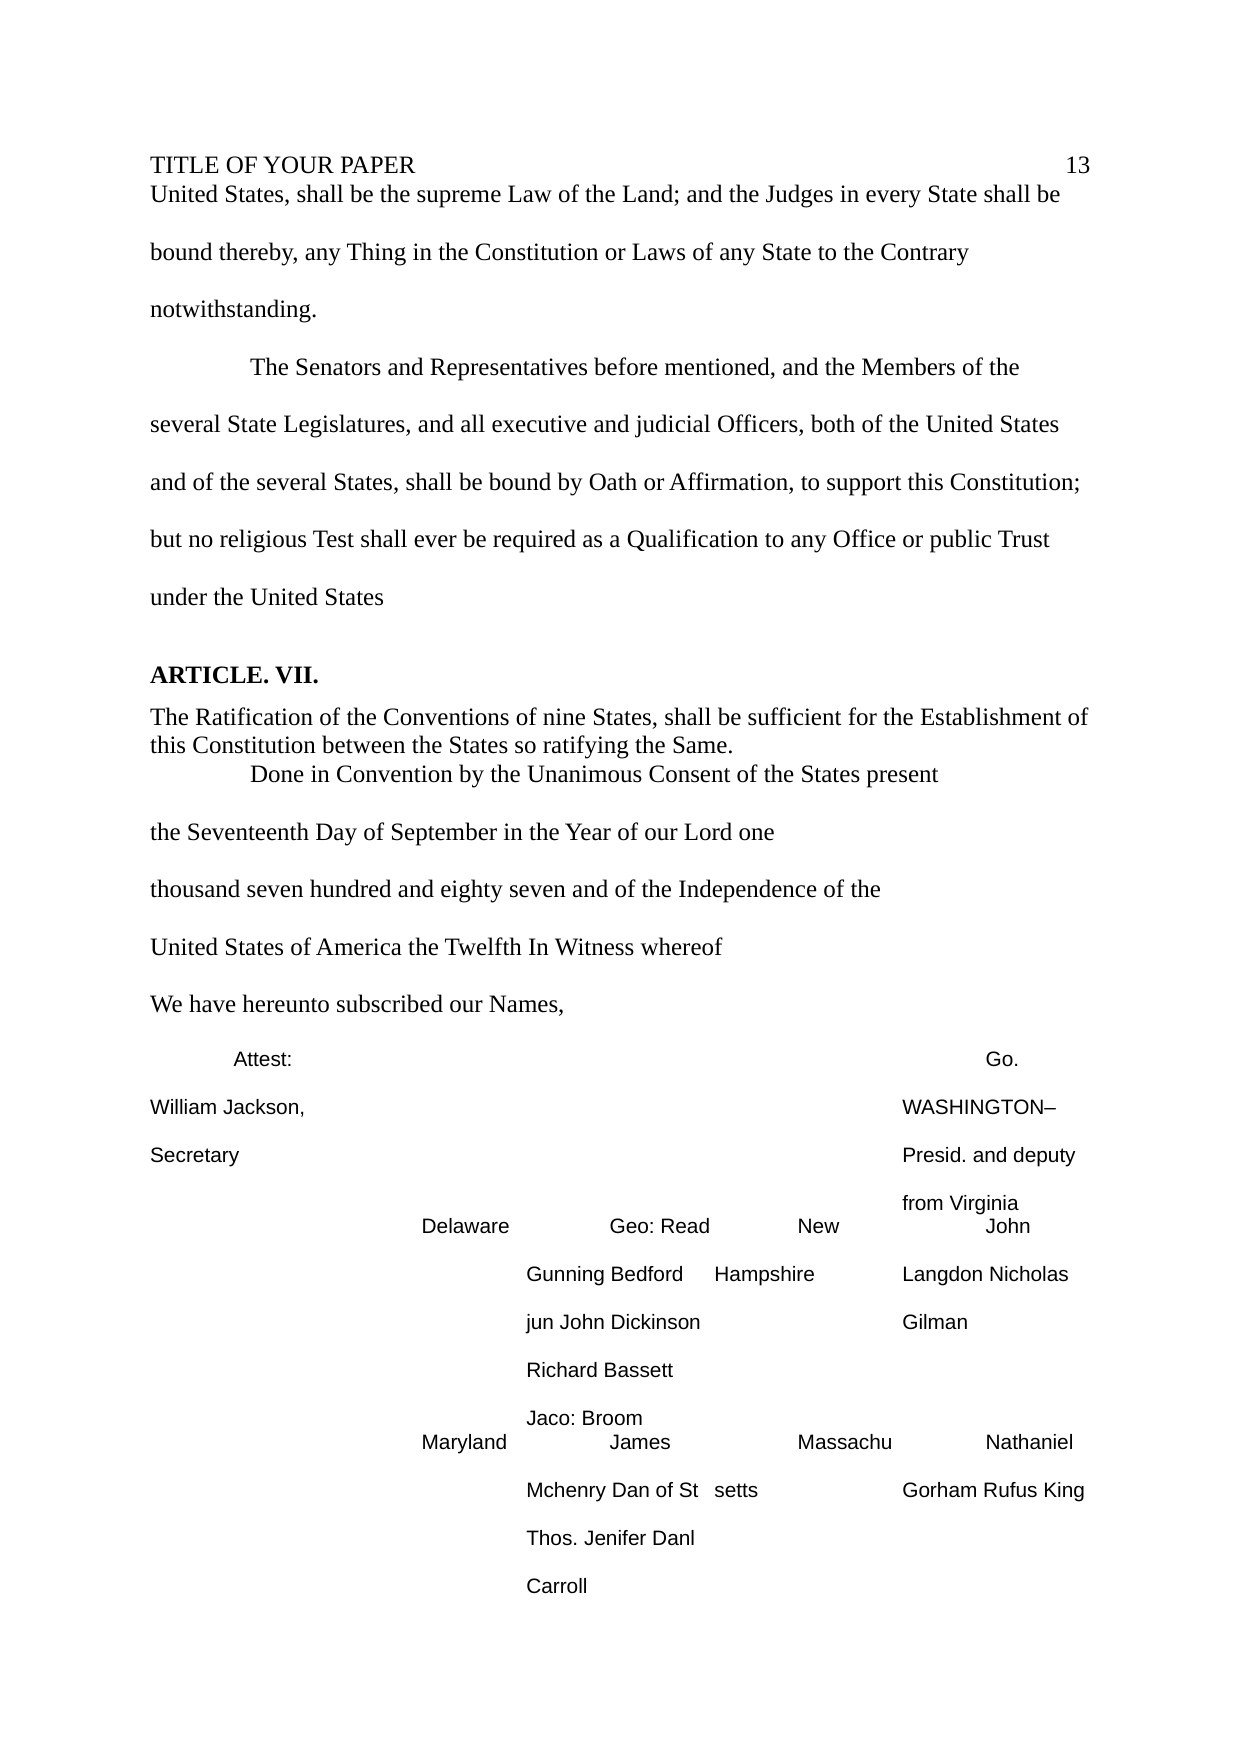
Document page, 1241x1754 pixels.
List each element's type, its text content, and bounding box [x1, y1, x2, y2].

table_cell Massachusetts [714, 1430, 902, 1598]
subtitle ARTICLE. VII. [150, 660, 1090, 689]
table_cell John Langdon Nicholas Gilman [902, 1214, 1090, 1430]
table_cell Maryland [338, 1430, 526, 1598]
text The Ratification of the Conventions of nine States, shall be sufficient for the Establishment of this Constitution between the States so ratifying the Same. [150, 702, 1090, 759]
table_header [338, 1047, 526, 1214]
text The Senators and Representatives before mentioned, and the Members of the several State Legislatures, and all executive and judicial Officers, both of the United States and of the several States, shall be bound by Oath or Affirmation, to support this Constitution; but no religious Test shall ever be required as a Qualification to any Office or public Trust under the United States [150, 352, 1090, 611]
table_cell James Mchenry Dan of St Thos. Jenifer Danl Carroll [526, 1430, 714, 1598]
text Done in Convention by the Unanimous Consent of the States present the Seventeenth Day of September in the Year of our Lord one thousand seven hundred and eighty seven and of the Independence of the United States of America the Twelfth In Witness whereof We have hereunto subscribed our Names, [150, 759, 1090, 1018]
table_header [526, 1047, 714, 1214]
table_cell New Hampshire [714, 1214, 902, 1430]
table_cell [150, 1430, 338, 1598]
table_cell Geo: Read Gunning Bedford jun John Dickinson Richard Bassett Jaco: Broom [526, 1214, 714, 1430]
text United States, shall be the supreme Law of the Land; and the Judges in every State shall be bound thereby, any Thing in the Constitution or Laws of any State to the Contrary notwithstanding. [150, 179, 1090, 323]
table_cell Delaware [338, 1214, 526, 1430]
table_header Attest: William Jackson, Secretary [150, 1047, 338, 1214]
table_header [714, 1047, 902, 1214]
table_cell [150, 1214, 338, 1430]
table_header Go. WASHINGTON– Presid. and deputy from Virginia [902, 1047, 1090, 1214]
table_cell Nathaniel Gorham Rufus King [902, 1430, 1090, 1598]
